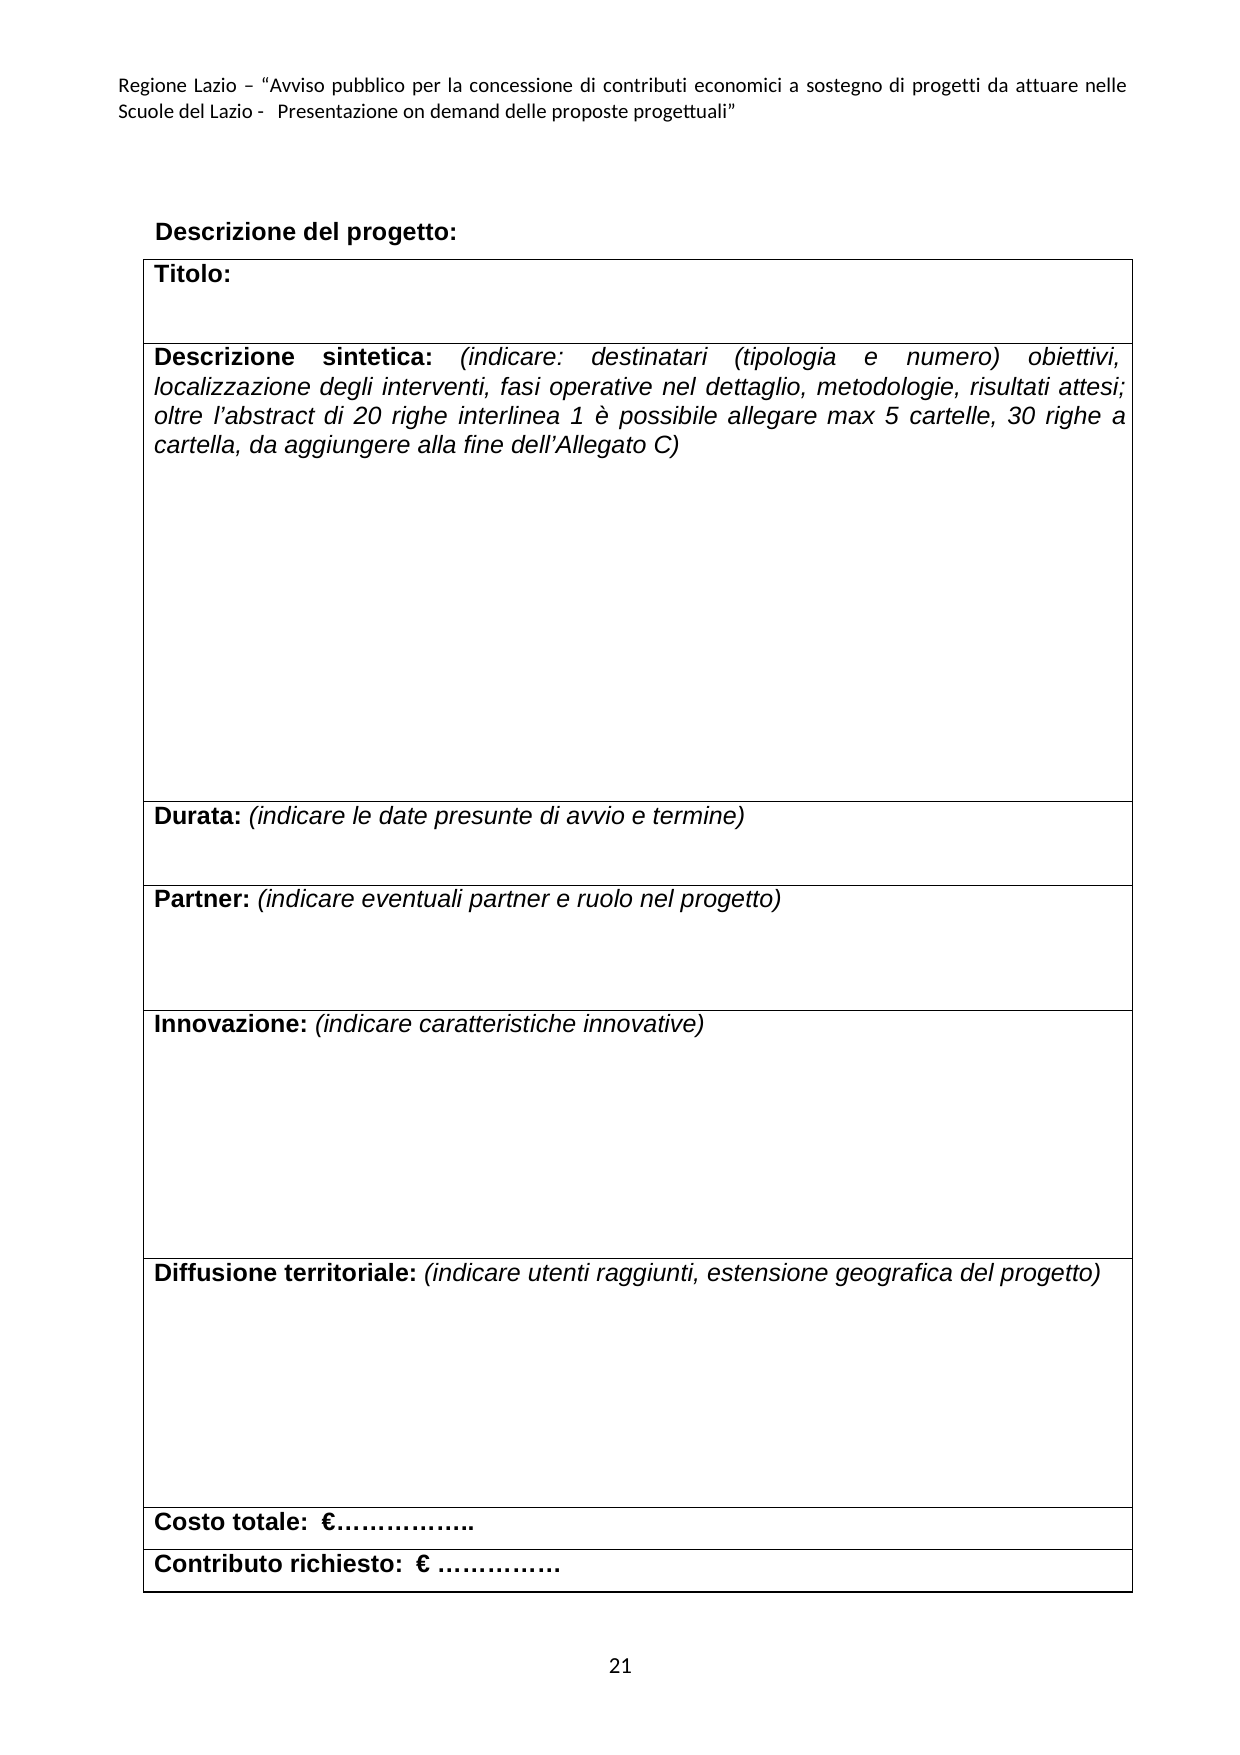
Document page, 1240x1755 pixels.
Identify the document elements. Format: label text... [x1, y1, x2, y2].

table_cell Costo totale: €…………….. [144, 1508, 1132, 1549]
table_cell Contributo richiesto: € …………… [144, 1550, 1132, 1591]
table_cell Partner: (indicare eventuali partner e ruolo nel progetto) [144, 886, 1132, 1010]
table_cell Diffusione territoriale: (indicare utenti raggiunti, estensione geografica del progetto) [144, 1259, 1132, 1507]
table_cell Descrizione sintetica: (indicare: destinatari (tipologia e numero) obiettivi, localizzazione degli interventi, fasi operative nel dettaglio, metodologie, risultati attesi; oltre l’abstract di 20 righe interlinea 1 è possibile allegare max 5 cartelle, 30 righe a cartella, da aggiungere alla fine dell’Allegato C) [144, 344, 1132, 801]
table_header Titolo: [144, 260, 1132, 343]
text Descrizione del progetto: [155, 217, 1148, 246]
table_cell Innovazione: (indicare caratteristiche innovative) [144, 1011, 1132, 1258]
table_cell Durata: (indicare le date presunte di avvio e termine) [144, 802, 1132, 885]
